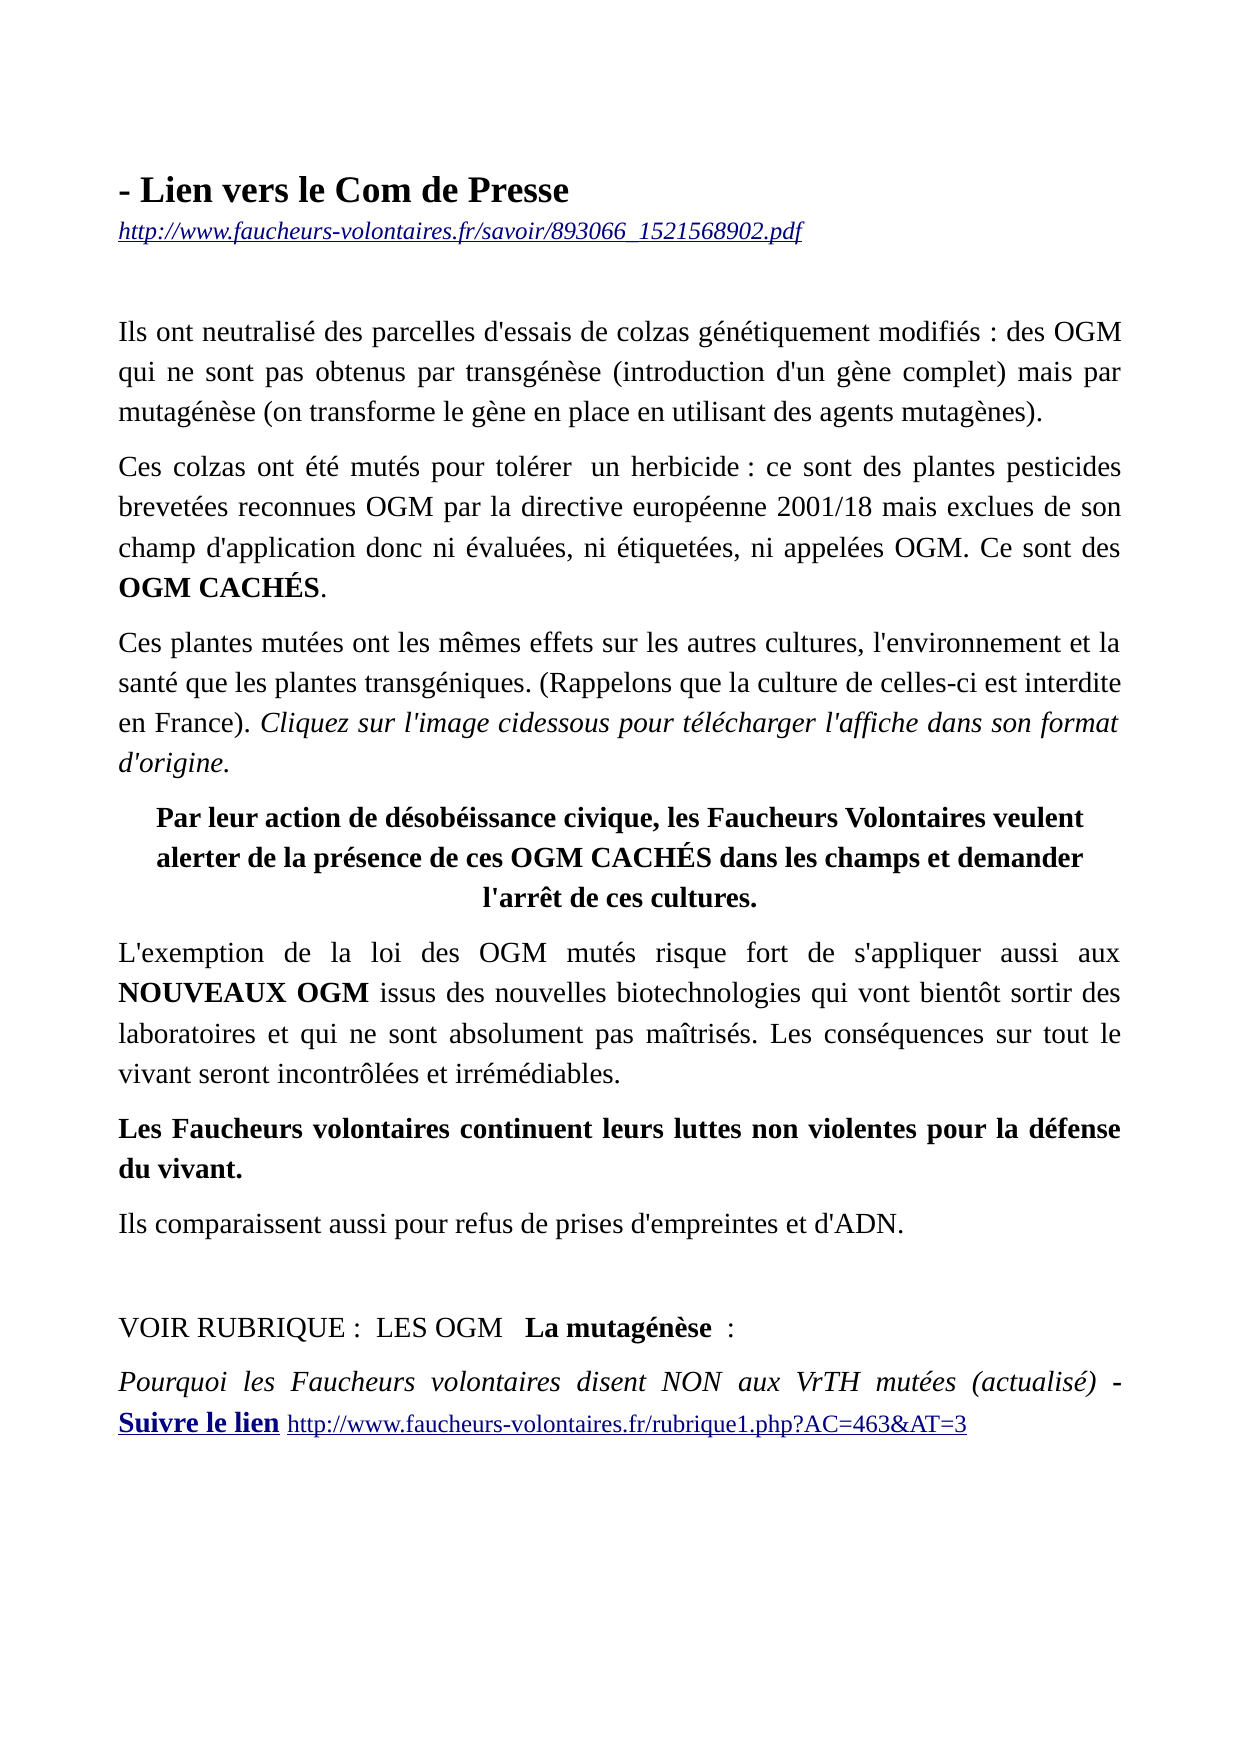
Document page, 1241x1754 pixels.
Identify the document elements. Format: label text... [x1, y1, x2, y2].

text VOIR RUBRIQUE : LES OGM La mutagénèse : [118, 1310, 1122, 1343]
text Ils comparaissent aussi pour refus de prises d'empreintes et d'ADN. [118, 1206, 1122, 1239]
text Pourquoi les Faucheurs volontaires disent NON aux VrTH mutées (actualisé) - Suivre le lien http://www.faucheurs-volontaires.fr/rubrique1.php?AC=463&AT=3 [118, 1364, 1122, 1438]
text Les Faucheurs volontaires continuent leurs luttes non violentes pour la défense du vivant. [118, 1111, 1122, 1184]
text - Lien vers le Com de Presse http://www.faucheurs-volontaires.fr/savoir/893066_1521568902.pdf [118, 167, 1122, 245]
text Ces colzas ont été mutés pour tolérer un herbicide : ce sont des plantes pesticides brevetées reconnues OGM par la directive européenne 2001/18 mais exclues de son champ d'application donc ni évaluées, ni étiquetées, ni appelées OGM. Ce sont des OGM CACHÉS. [118, 449, 1122, 603]
text Par leur action de désobéissance civique, les Faucheurs Volontaires veulent alerter de la présence de ces OGM CACHÉS dans les champs et demander l'arrêt de ces cultures. [118, 800, 1122, 914]
text Ils ont neutralisé des parcelles d'essais de colzas génétiquement modifiés : des OGM qui ne sont pas obtenus par transgénèse (introduction d'un gène complet) mais par mutagénèse (on transforme le gène en place en utilisant des agents mutagènes). [118, 314, 1122, 428]
text Ces plantes mutées ont les mêmes effets sur les autres cultures, l'environnement et la santé que les plantes transgéniques. (Rappelons que la culture de celles-ci est interdite en France). Cliquez sur l'image cidessous pour télécharger l'affiche dans son format d'origine. [118, 625, 1122, 779]
text L'exemption de la loi des OGM mutés risque fort de s'appliquer aussi aux NOUVEAUX OGM issus des nouvelles biotechnologies qui vont bientôt sortir des laboratoires et qui ne sont absolument pas maîtrisés. Les conséquences sur tout le vivant seront incontrôlées et irrémédiables. [118, 935, 1122, 1089]
